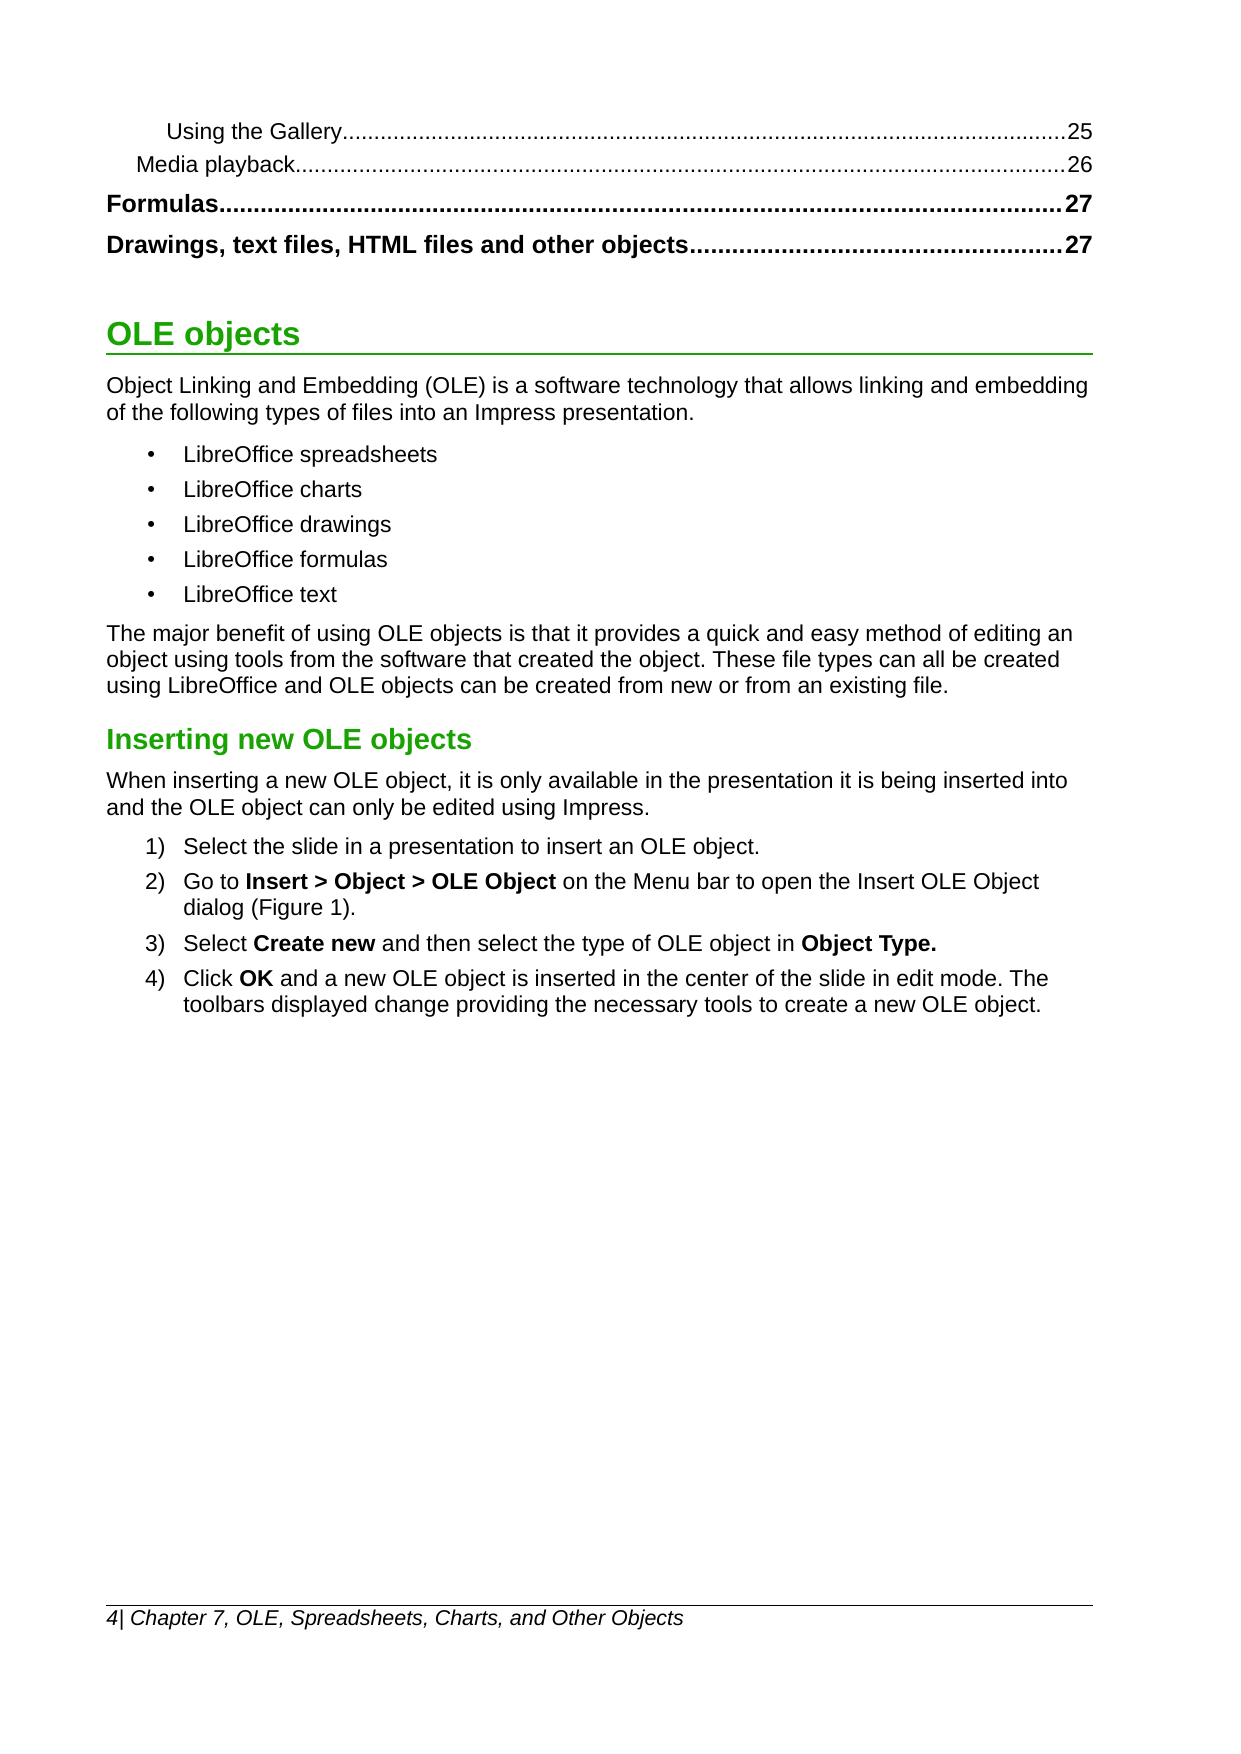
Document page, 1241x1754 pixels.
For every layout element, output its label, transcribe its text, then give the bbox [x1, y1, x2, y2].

text Media playback 26 [136, 151, 1093, 177]
list Select the slide in a presentation to insert an OLE object. [165, 833, 1093, 859]
list LibreOffice charts [144, 473, 1093, 502]
text The major benefit of using OLE objects is that it provides a quick and easy method of editing an object using tools from the software that created the object. These file types can all be created using LibreOffice and OLE objects can be created from new or from an existing file. [106, 619, 1093, 698]
list Go to Insert > Object > OLE Object on the Menu bar to open the Insert OLE Object dialog (Figure 1). [165, 868, 1093, 921]
list LibreOffice drawings [144, 508, 1093, 537]
text Drawings, text files, HTML files and other objects 27 [106, 229, 1093, 258]
text Formulas 27 [106, 189, 1093, 218]
list LibreOffice spreadsheets [144, 438, 1093, 467]
subtitle OLE objects [106, 314, 1093, 353]
list LibreOffice formulas [144, 543, 1093, 572]
list Click OK and a new OLE object is inserted in the center of the slide in edit mode. The toolbars displayed change providing the necessary tools to create a new OLE object. [165, 965, 1093, 1017]
list LibreOffice text [144, 578, 1093, 611]
subtitle Inserting new OLE objects [106, 722, 1093, 756]
text Object Linking and Embedding (OLE) is a software technology that allows linking and embedding of the following types of files into an Impress presentation. [106, 372, 1093, 425]
list Select Create new and then select the type of OLE object in Object Type. [165, 929, 1093, 956]
text Using the Gallery 25 [166, 118, 1093, 144]
text When inserting a new OLE object, it is only available in the presentation it is being inserted into and the OLE object can only be edited using Impress. [106, 767, 1093, 820]
